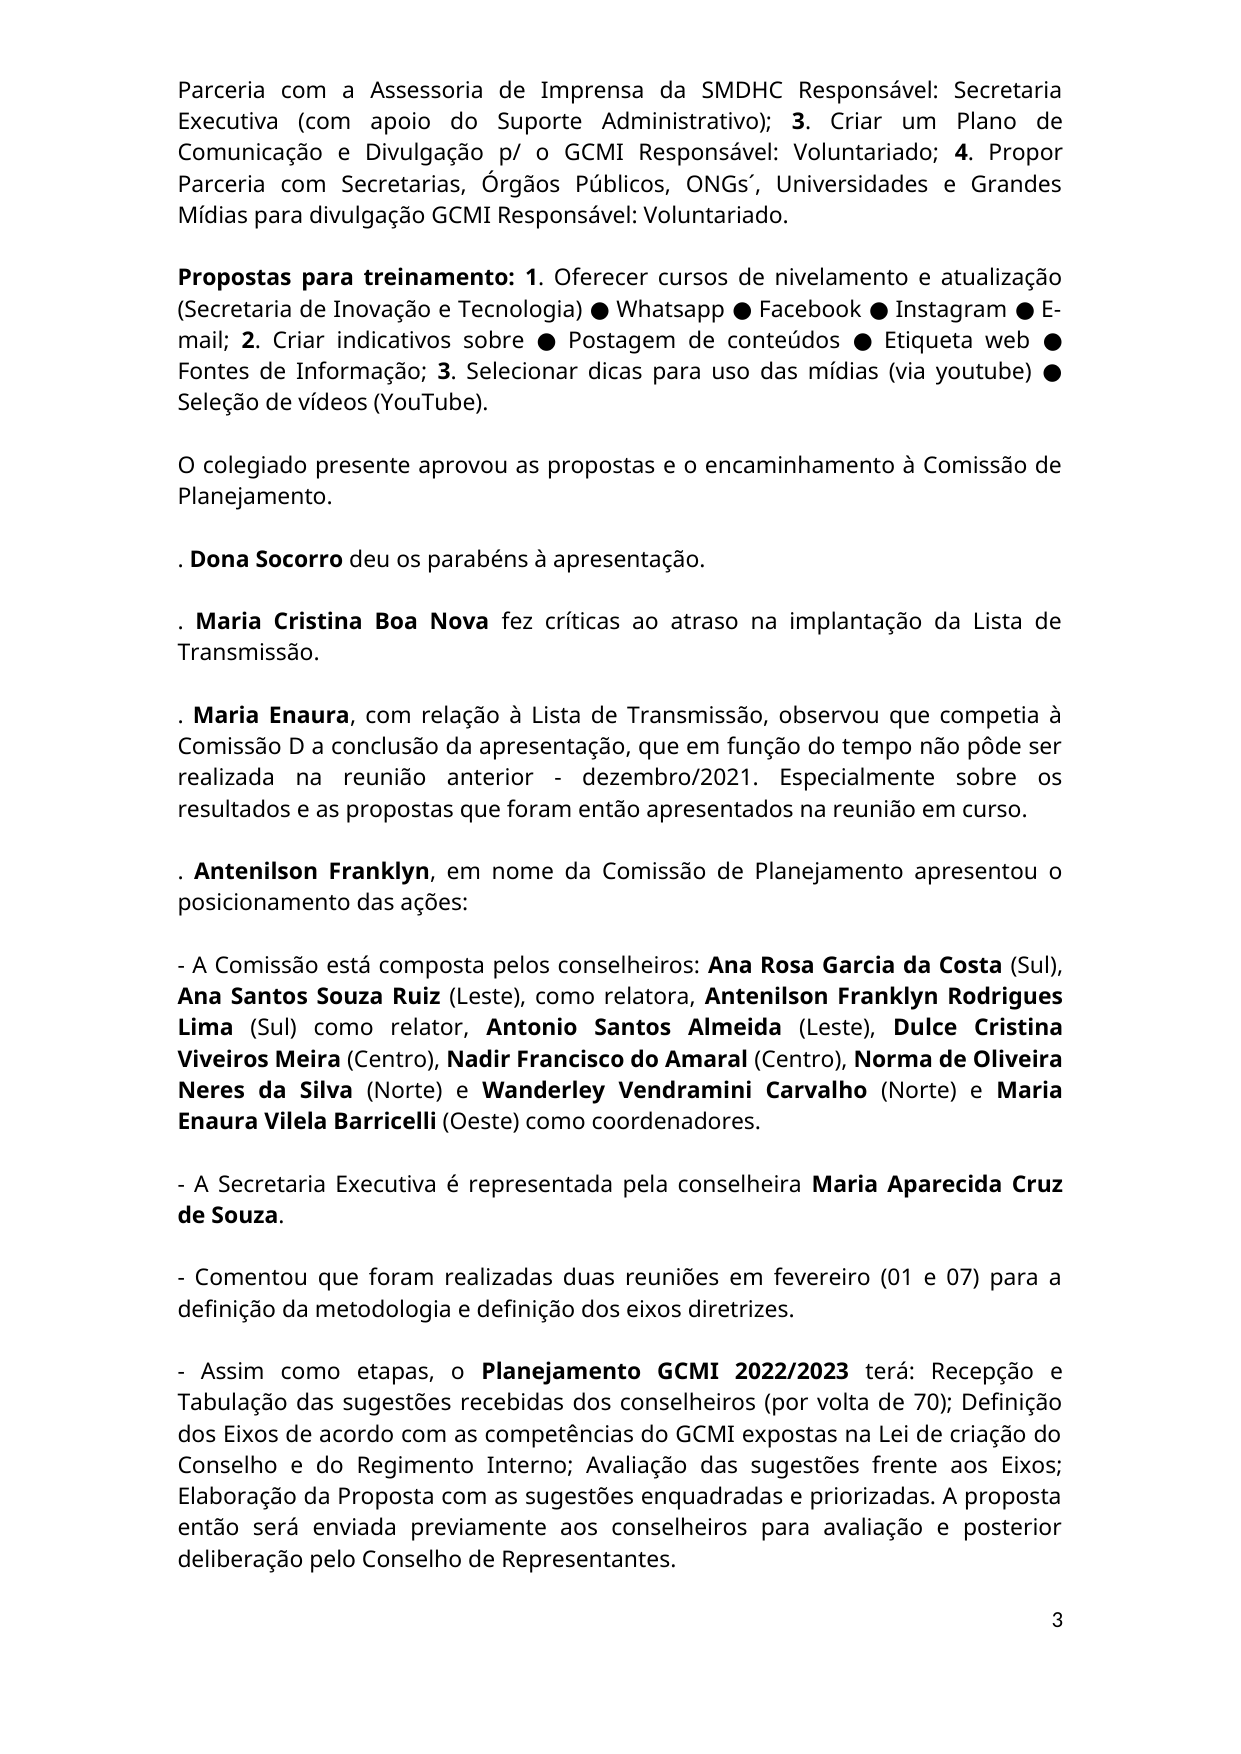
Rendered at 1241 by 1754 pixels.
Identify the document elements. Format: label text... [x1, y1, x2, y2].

text O colegiado presente aprovou as propostas e o encaminhamento à Comissão de Planejamento. [177, 449, 1063, 511]
text . Antenilson Franklyn, em nome da Comissão de Planejamento apresentou o posicionamento das ações: [177, 855, 1063, 917]
text - A Secretaria Executiva é representada pela conselheira Maria Aparecida Cruz de Souza. [177, 1167, 1063, 1230]
text . Maria Enaura, com relação à Lista de Transmissão, observou que competia à Comissão D a conclusão da apresentação, que em função do tempo não pôde ser realizada na reunião anterior - dezembro/2021. Especialmente sobre os resultados e as propostas que foram então apresentados na reunião em curso. [177, 699, 1063, 824]
text Parceria com a Assessoria de Imprensa da SMDHC Responsável: Secretaria Executiva (com apoio do Suporte Administrativo); 3. Criar um Plano de Comunicação e Divulgação p/ o GCMI Responsável: Voluntariado; 4. Propor Parceria com Secretarias, Órgãos Públicos, ONGs´, Universidades e Grandes Mídias para divulgação GCMI Responsável: Voluntariado. [177, 74, 1063, 230]
text . Maria Cristina Boa Nova fez críticas ao atraso na implantação da Lista de Transmissão. [177, 605, 1063, 667]
text - Assim como etapas, o Planejamento GCMI 2022/2023 terá: Recepção e Tabulação das sugestões recebidas dos conselheiros (por volta de 70); Definição dos Eixos de acordo com as competências do GCMI expostas na Lei de criação do Conselho e do Regimento Interno; Avaliação das sugestões frente aos Eixos; Elaboração da Proposta com as sugestões enquadradas e priorizadas. A proposta então será enviada previamente aos conselheiros para avaliação e posterior deliberação pelo Conselho de Representantes. [177, 1355, 1063, 1574]
text . Dona Socorro deu os parabéns à apresentação. [177, 542, 1063, 574]
text - Comentou que foram realizadas duas reuniões em fevereiro (01 e 07) para a definição da metodologia e definição dos eixos diretrizes. [177, 1261, 1063, 1324]
text Propostas para treinamento: 1. Oferecer cursos de nivelamento e atualização (Secretaria de Inovação e Tecnologia) ● Whatsapp ● Facebook ● Instagram ● E-mail; 2. Criar indicativos sobre ● Postagem de conteúdos ● Etiqueta web ● Fontes de Informação; 3. Selecionar dicas para uso das mídias (via youtube) ● Seleção de vídeos (YouTube). [177, 261, 1063, 417]
text - A Comissão está composta pelos conselheiros: Ana Rosa Garcia da Costa (Sul), Ana Santos Souza Ruiz (Leste), como relatora, Antenilson Franklyn Rodrigues Lima (Sul) como relator, Antonio Santos Almeida (Leste), Dulce Cristina Viveiros Meira (Centro), Nadir Francisco do Amaral (Centro), Norma de Oliveira Neres da Silva (Norte) e Wanderley Vendramini Carvalho (Norte) e Maria Enaura Vilela Barricelli (Oeste) como coordenadores. [177, 949, 1063, 1136]
